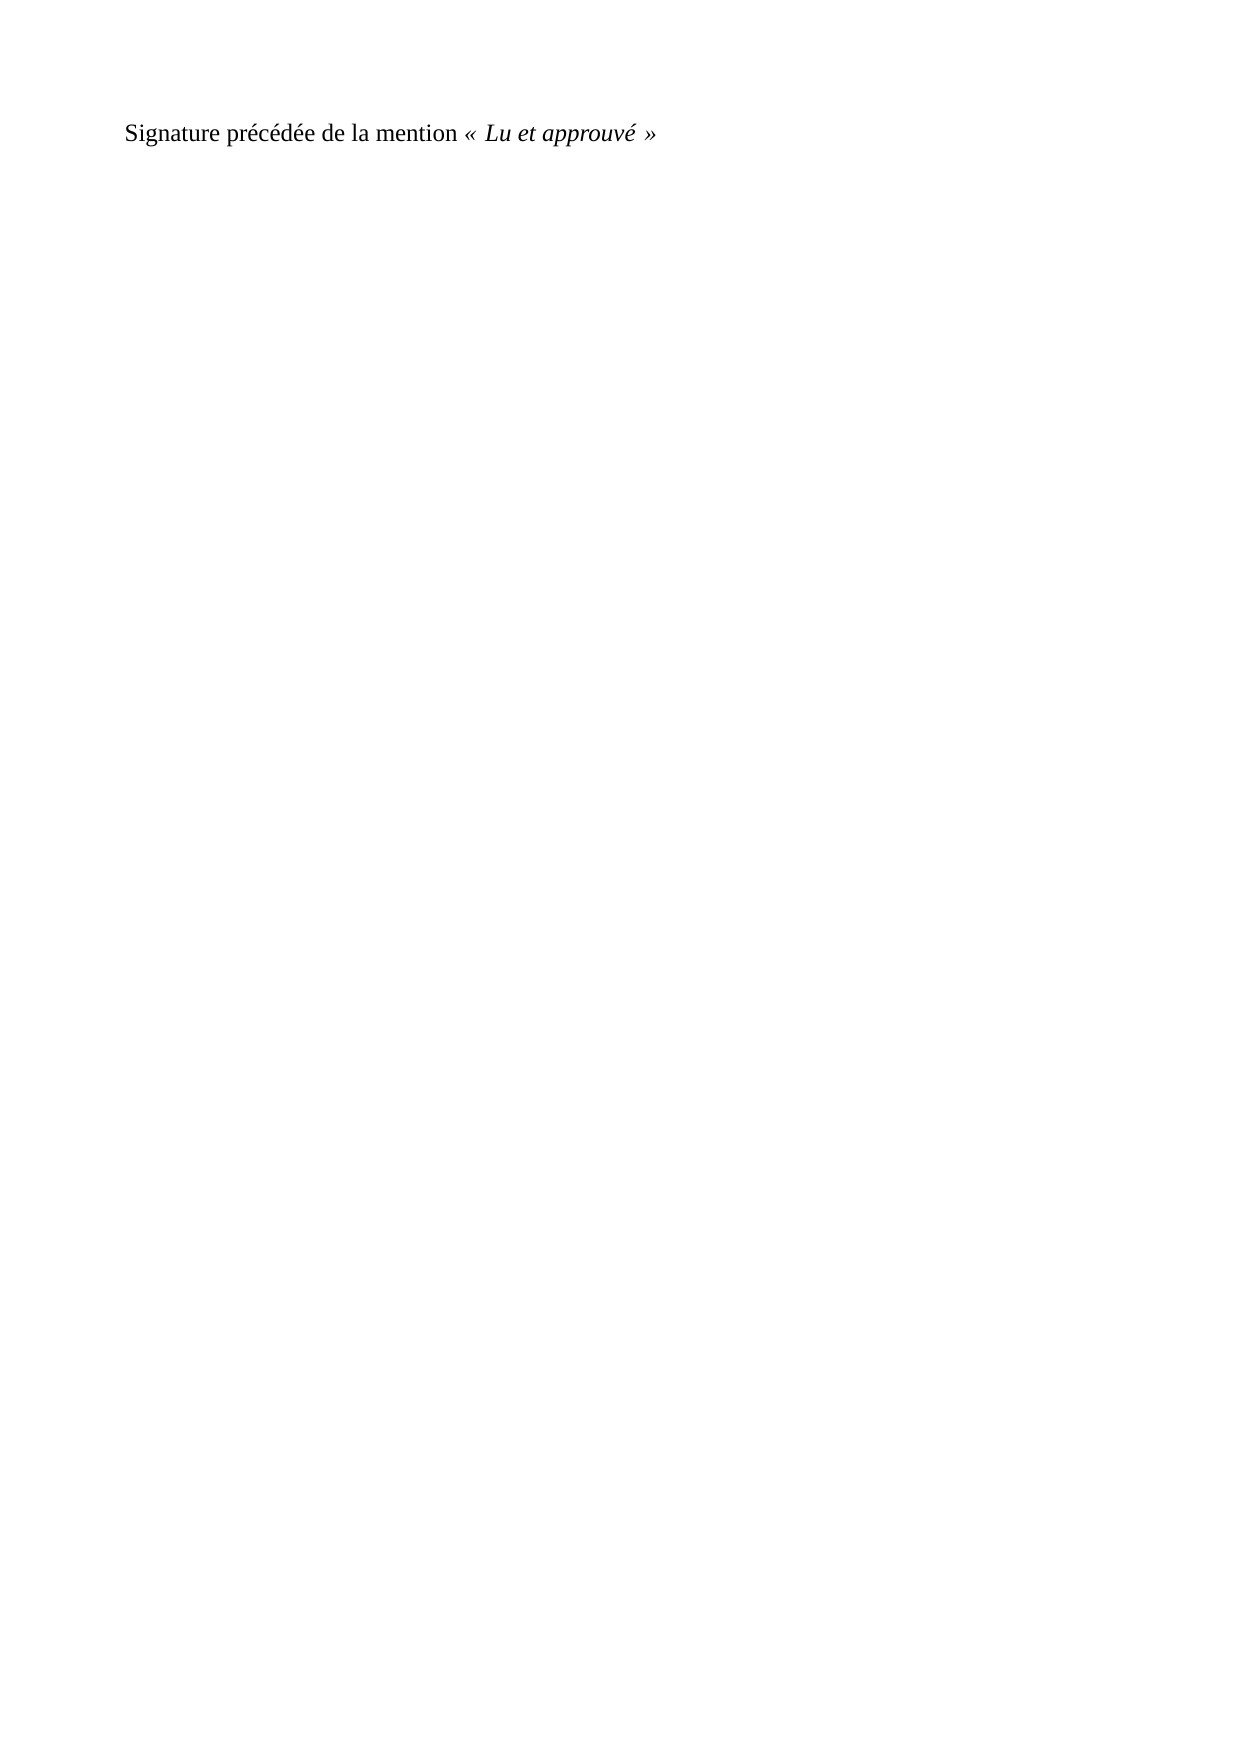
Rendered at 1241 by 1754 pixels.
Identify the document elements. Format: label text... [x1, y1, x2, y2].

text Signature précédée de la mention « Lu et approuvé » [118, 118, 1122, 147]
